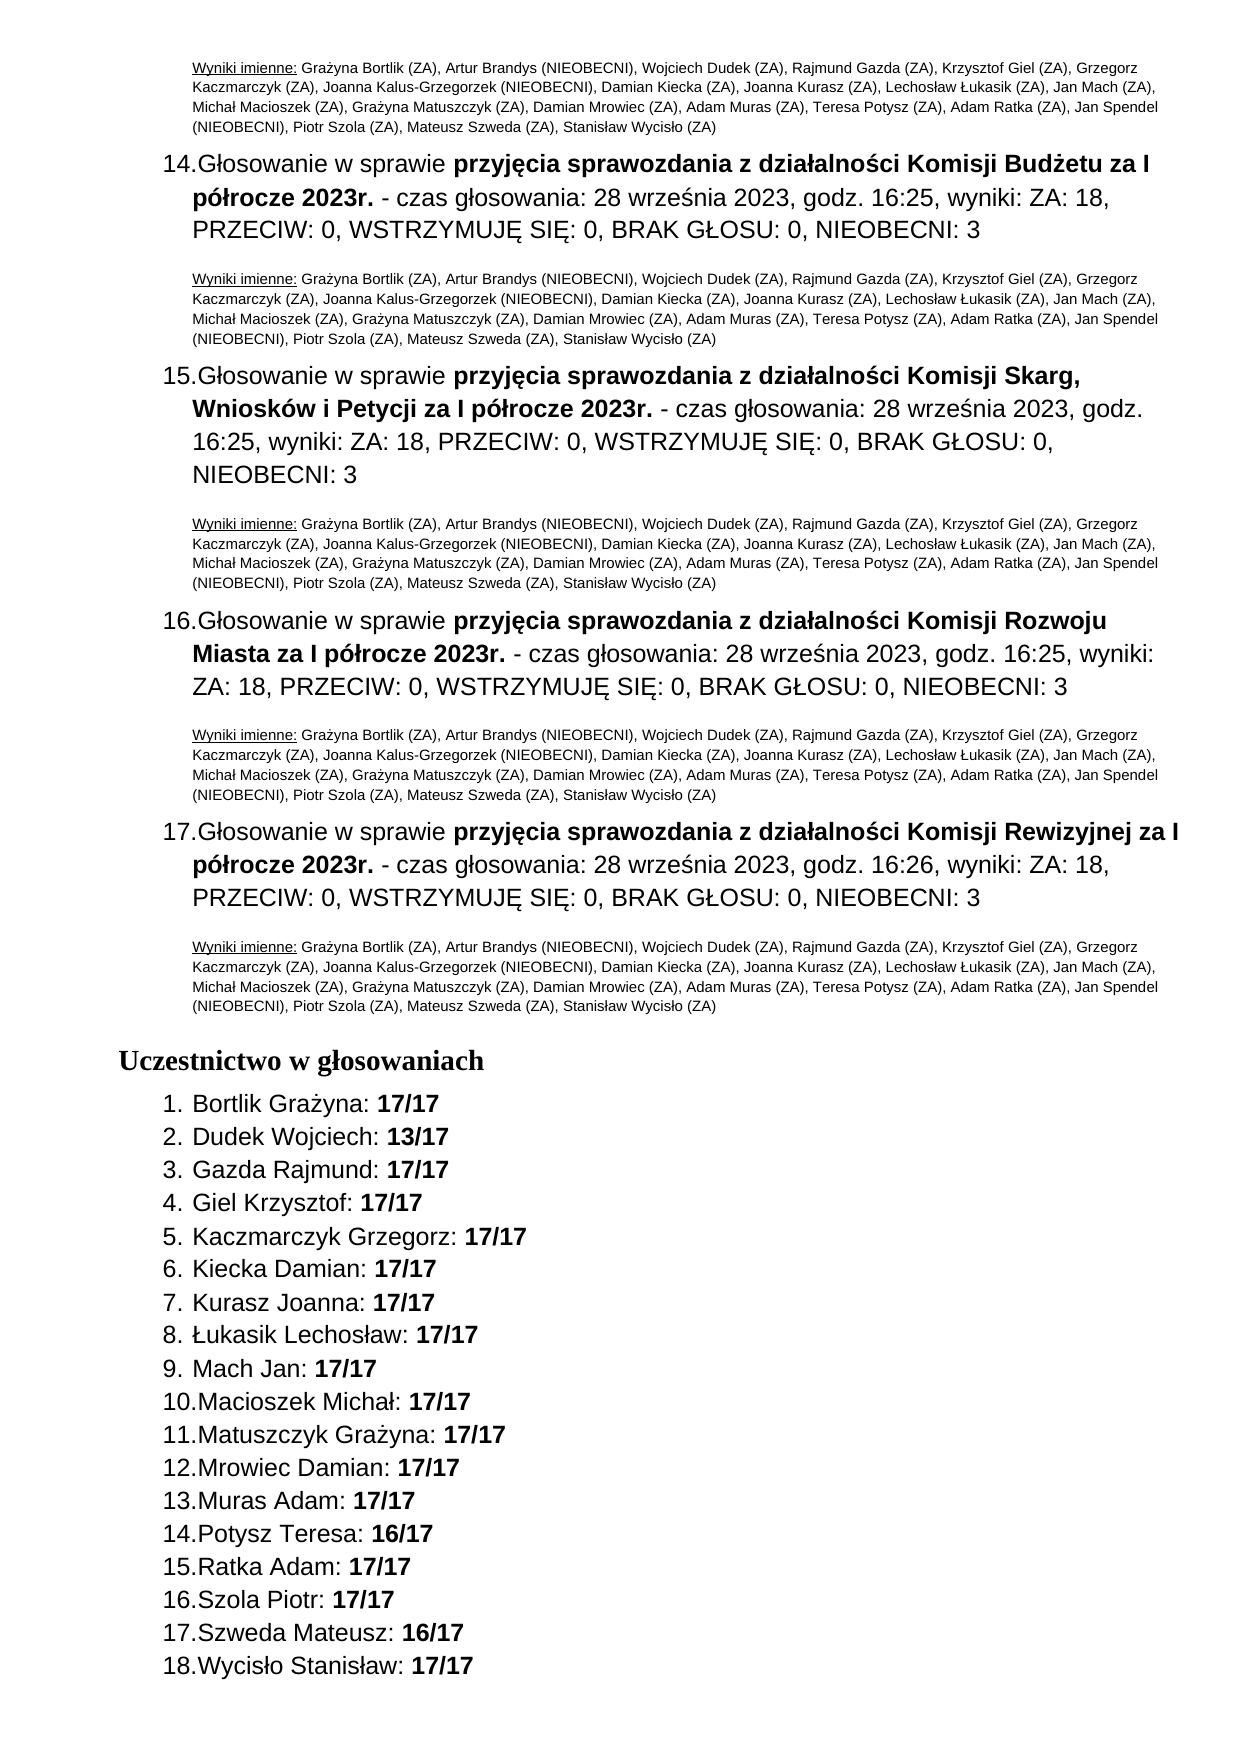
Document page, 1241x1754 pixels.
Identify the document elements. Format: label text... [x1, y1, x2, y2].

list Mrowiec Damian: 17/17 [162, 1453, 1181, 1481]
list Wyniki imienne: Grażyna Bortlik (ZA), Artur Brandys (NIEOBECNI), Wojciech Dudek (ZA), Rajmund Gazda (ZA), Krzysztof Giel (ZA), Grzegorz Kaczmarczyk (ZA), Joanna Kalus-Grzegorzek (NIEOBECNI), Damian Kiecka (ZA), Joanna Kurasz (ZA), Lechosław Łukasik (ZA), Jan Mach (ZA), Michał Macioszek (ZA), Grażyna Matuszczyk (ZA), Damian Mrowiec (ZA), Adam Muras (ZA), Teresa Potysz (ZA), Adam Ratka (ZA), Jan Spendel (NIEOBECNI), Piotr Szola (ZA), Mateusz Szweda (ZA), Stanisław Wycisło (ZA) [162, 59, 1181, 136]
list Głosowanie w sprawie przyjęcia sprawozdania z działalności Komisji Skarg, Wniosków i Petycji za I półrocze 2023r. - czas głosowania: 28 września 2023, godz. 16:25, wyniki: ZA: 18, PRZECIW: 0, WSTRZYMUJĘ SIĘ: 0, BRAK GŁOSU: 0, NIEOBECNI: 3 [162, 361, 1181, 489]
list Gazda Rajmund: 17/17 [162, 1155, 1181, 1184]
subtitle Uczestnictwo w głosowaniach [118, 1043, 1181, 1077]
list Macioszek Michał: 17/17 [162, 1387, 1181, 1415]
list Wyniki imienne: Grażyna Bortlik (ZA), Artur Brandys (NIEOBECNI), Wojciech Dudek (ZA), Rajmund Gazda (ZA), Krzysztof Giel (ZA), Grzegorz Kaczmarczyk (ZA), Joanna Kalus-Grzegorzek (NIEOBECNI), Damian Kiecka (ZA), Joanna Kurasz (ZA), Lechosław Łukasik (ZA), Jan Mach (ZA), Michał Macioszek (ZA), Grażyna Matuszczyk (ZA), Damian Mrowiec (ZA), Adam Muras (ZA), Teresa Potysz (ZA), Adam Ratka (ZA), Jan Spendel (NIEOBECNI), Piotr Szola (ZA), Mateusz Szweda (ZA), Stanisław Wycisło (ZA) [162, 938, 1181, 1015]
list Wyniki imienne: Grażyna Bortlik (ZA), Artur Brandys (NIEOBECNI), Wojciech Dudek (ZA), Rajmund Gazda (ZA), Krzysztof Giel (ZA), Grzegorz Kaczmarczyk (ZA), Joanna Kalus-Grzegorzek (NIEOBECNI), Damian Kiecka (ZA), Joanna Kurasz (ZA), Lechosław Łukasik (ZA), Jan Mach (ZA), Michał Macioszek (ZA), Grażyna Matuszczyk (ZA), Damian Mrowiec (ZA), Adam Muras (ZA), Teresa Potysz (ZA), Adam Ratka (ZA), Jan Spendel (NIEOBECNI), Piotr Szola (ZA), Mateusz Szweda (ZA), Stanisław Wycisło (ZA) [162, 727, 1181, 803]
list Szweda Mateusz: 16/17 [162, 1618, 1181, 1646]
list Wyniki imienne: Grażyna Bortlik (ZA), Artur Brandys (NIEOBECNI), Wojciech Dudek (ZA), Rajmund Gazda (ZA), Krzysztof Giel (ZA), Grzegorz Kaczmarczyk (ZA), Joanna Kalus-Grzegorzek (NIEOBECNI), Damian Kiecka (ZA), Joanna Kurasz (ZA), Lechosław Łukasik (ZA), Jan Mach (ZA), Michał Macioszek (ZA), Grażyna Matuszczyk (ZA), Damian Mrowiec (ZA), Adam Muras (ZA), Teresa Potysz (ZA), Adam Ratka (ZA), Jan Spendel (NIEOBECNI), Piotr Szola (ZA), Mateusz Szweda (ZA), Stanisław Wycisło (ZA) [162, 515, 1181, 592]
list Kiecka Damian: 17/17 [162, 1254, 1181, 1283]
list Łukasik Lechosław: 17/17 [162, 1321, 1181, 1349]
list Głosowanie w sprawie przyjęcia sprawozdania z działalności Komisji Rozwoju Miasta za I półrocze 2023r. - czas głosowania: 28 września 2023, godz. 16:25, wyniki: ZA: 18, PRZECIW: 0, WSTRZYMUJĘ SIĘ: 0, BRAK GŁOSU: 0, NIEOBECNI: 3 [162, 606, 1181, 700]
list Matuszczyk Grażyna: 17/17 [162, 1419, 1181, 1448]
list Szola Piotr: 17/17 [162, 1585, 1181, 1613]
list Muras Adam: 17/17 [162, 1486, 1181, 1514]
list Kurasz Joanna: 17/17 [162, 1287, 1181, 1316]
list Potysz Teresa: 16/17 [162, 1519, 1181, 1547]
list Bortlik Grażyna: 17/17 [162, 1089, 1181, 1118]
list Głosowanie w sprawie przyjęcia sprawozdania z działalności Komisji Budżetu za I półrocze 2023r. - czas głosowania: 28 września 2023, godz. 16:25, wyniki: ZA: 18, PRZECIW: 0, WSTRZYMUJĘ SIĘ: 0, BRAK GŁOSU: 0, NIEOBECNI: 3 [162, 149, 1181, 244]
list Giel Krzysztof: 17/17 [162, 1188, 1181, 1217]
list Kaczmarczyk Grzegorz: 17/17 [162, 1221, 1181, 1250]
list Wycisło Stanisław: 17/17 [162, 1651, 1181, 1679]
list Głosowanie w sprawie przyjęcia sprawozdania z działalności Komisji Rewizyjnej za I półrocze 2023r. - czas głosowania: 28 września 2023, godz. 16:26, wyniki: ZA: 18, PRZECIW: 0, WSTRZYMUJĘ SIĘ: 0, BRAK GŁOSU: 0, NIEOBECNI: 3 [162, 817, 1181, 912]
list Mach Jan: 17/17 [162, 1353, 1181, 1382]
list Wyniki imienne: Grażyna Bortlik (ZA), Artur Brandys (NIEOBECNI), Wojciech Dudek (ZA), Rajmund Gazda (ZA), Krzysztof Giel (ZA), Grzegorz Kaczmarczyk (ZA), Joanna Kalus-Grzegorzek (NIEOBECNI), Damian Kiecka (ZA), Joanna Kurasz (ZA), Lechosław Łukasik (ZA), Jan Mach (ZA), Michał Macioszek (ZA), Grażyna Matuszczyk (ZA), Damian Mrowiec (ZA), Adam Muras (ZA), Teresa Potysz (ZA), Adam Ratka (ZA), Jan Spendel (NIEOBECNI), Piotr Szola (ZA), Mateusz Szweda (ZA), Stanisław Wycisło (ZA) [162, 271, 1181, 347]
list Ratka Adam: 17/17 [162, 1552, 1181, 1580]
list Dudek Wojciech: 13/17 [162, 1122, 1181, 1151]
